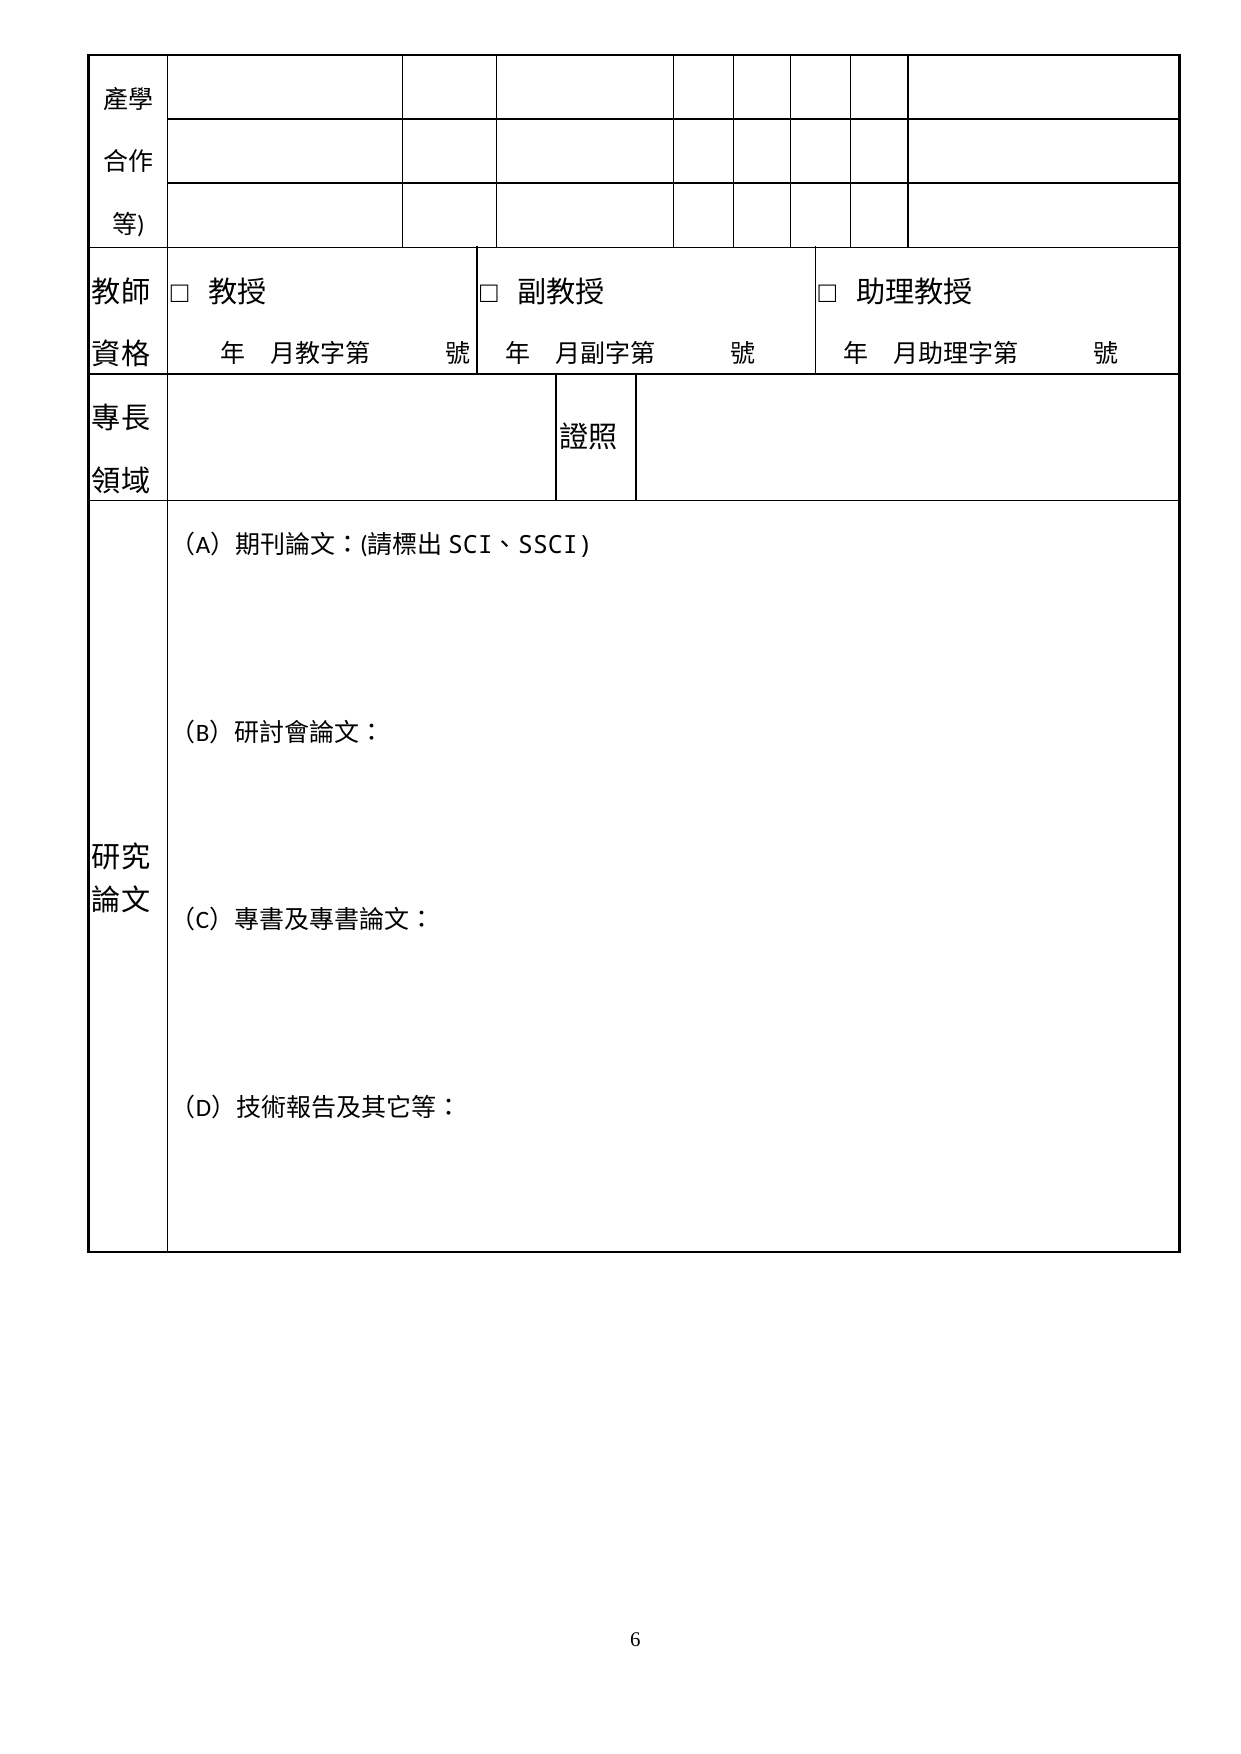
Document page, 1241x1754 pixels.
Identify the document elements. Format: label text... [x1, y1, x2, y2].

table_cell [403, 120, 496, 182]
table_cell 教師 資格 [90, 248, 167, 373]
table_cell （A）期刊論文：(請標出SCI、SSCI) （B）研討會論文： （C）專書及專書論文： （D）技術報告及其它等： [168, 501, 1178, 1251]
table_cell [497, 120, 673, 182]
table_cell [168, 56, 402, 118]
table_cell [791, 184, 850, 246]
table_cell [497, 56, 673, 118]
table_cell [674, 120, 733, 182]
table_cell [497, 184, 673, 246]
table_cell [851, 120, 907, 182]
table_cell [909, 120, 1178, 182]
table_cell [403, 184, 496, 246]
table_cell 教授 年 月教字第 號 [168, 248, 476, 373]
table_cell 研究論文 [90, 501, 167, 1251]
table_cell [674, 184, 733, 246]
table_cell [851, 56, 907, 118]
table_cell [637, 375, 1178, 499]
table_cell [851, 184, 907, 246]
table_cell [674, 56, 733, 118]
table_cell [734, 184, 790, 246]
table_cell [791, 56, 850, 118]
table_cell [791, 120, 850, 182]
table_cell [734, 56, 790, 118]
table_cell [168, 375, 555, 499]
table_cell 專長 領域 [90, 375, 167, 499]
table_cell [909, 184, 1178, 246]
table_cell 副教授 年 月副字第 號 [478, 248, 815, 373]
table_cell [168, 120, 402, 182]
table_cell [734, 120, 790, 182]
table_cell [168, 184, 402, 246]
table_cell 助理教授 年 月助理字第 號 [816, 248, 1178, 373]
table_cell 產學合作等) [90, 56, 167, 246]
table_cell 證照 [557, 375, 635, 499]
table_cell [403, 56, 496, 118]
table_cell [909, 56, 1178, 118]
